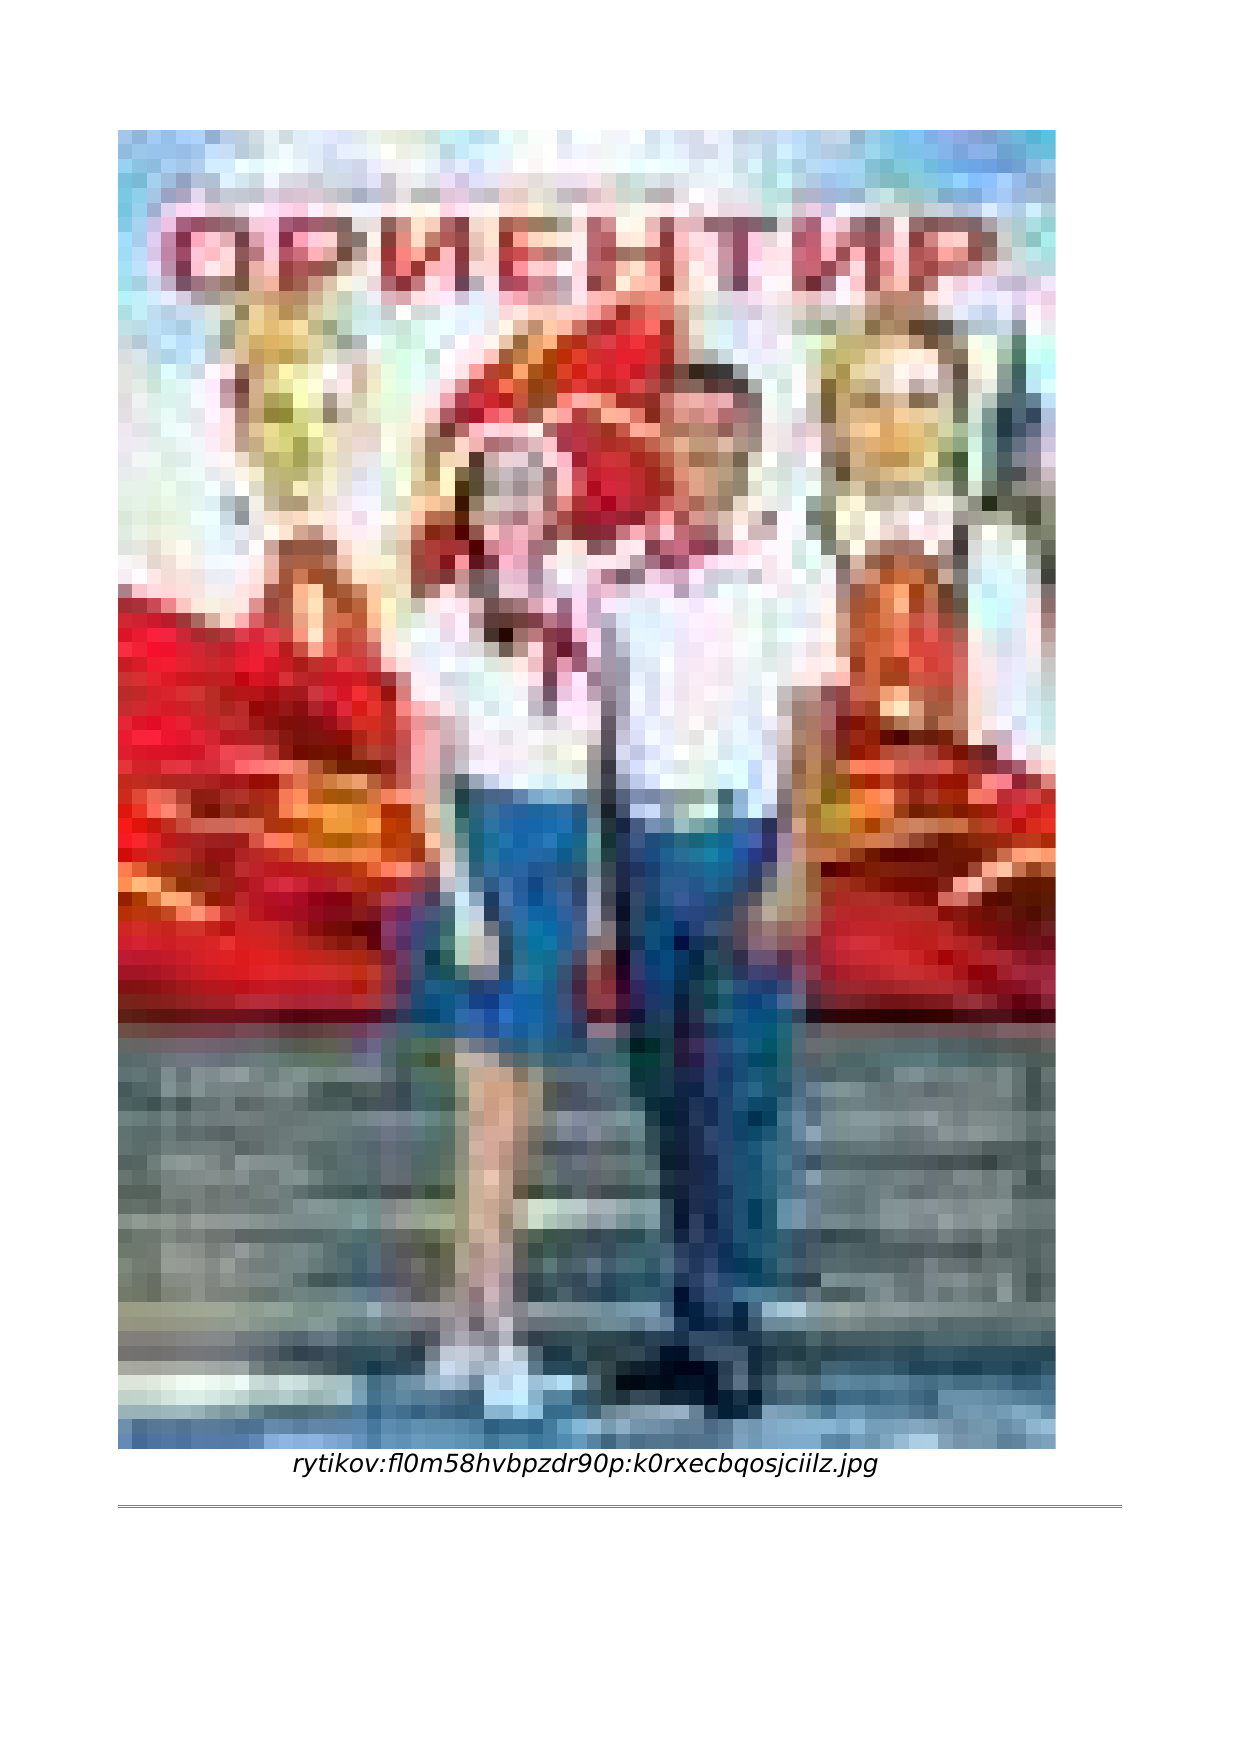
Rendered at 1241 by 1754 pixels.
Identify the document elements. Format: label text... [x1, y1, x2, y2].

picture [118, 130, 1056, 1449]
text rytikov:fl0m58hvbpzdr90p:k0rxecbqosjciilz.jpg [118, 1449, 1056, 1478]
